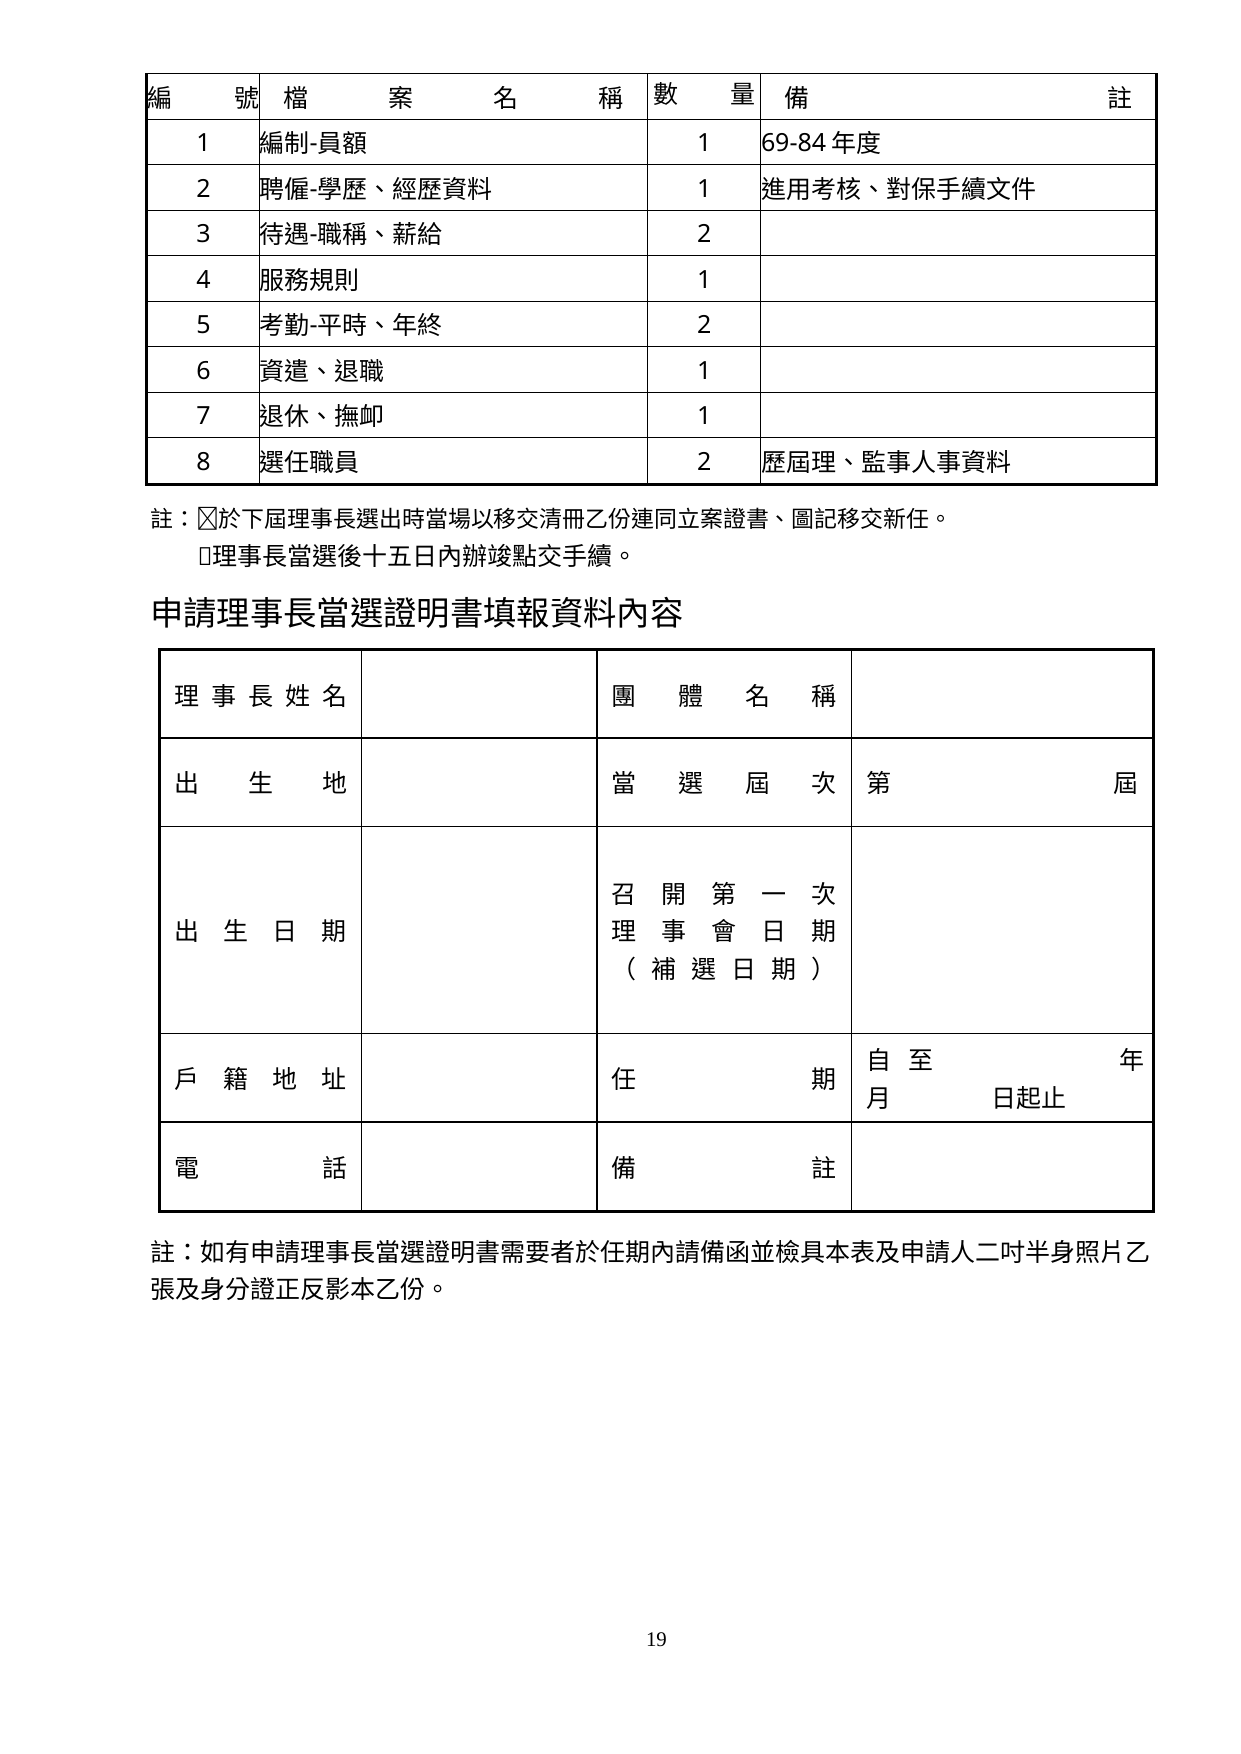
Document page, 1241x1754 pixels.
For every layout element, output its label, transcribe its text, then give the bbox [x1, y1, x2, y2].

table_cell [362, 1034, 596, 1121]
table_cell 服務規則 [260, 256, 647, 301]
table_cell 1 [148, 120, 259, 164]
table_cell 召開第一次 理事會日期 （補選日期） [598, 827, 851, 1032]
table_cell [761, 211, 1155, 255]
text 理事長當選後十五日內辦竣點交手續。 [197, 536, 1162, 573]
table_cell 編號 [148, 74, 259, 118]
table_header [362, 651, 596, 737]
table_cell 1 [648, 393, 760, 437]
table_cell 3 [148, 211, 259, 255]
table_cell [362, 1123, 596, 1210]
table_cell 編制-員額 [260, 120, 647, 164]
table_cell 2 [648, 211, 760, 255]
table_cell 1 [648, 120, 760, 164]
table_cell 4 [148, 256, 259, 301]
table_cell 出生日期 [161, 827, 361, 1032]
table_cell 8 [148, 438, 259, 483]
table_cell 1 [648, 256, 760, 301]
table_cell [852, 827, 1152, 1032]
table_cell [761, 302, 1155, 346]
text 申請理事長當選證明書填報資料內容 [150, 573, 1162, 648]
table_cell [761, 347, 1155, 392]
table_cell 出生地 [161, 739, 361, 826]
table_cell 6 [148, 347, 259, 392]
table_header 團體名稱 [598, 651, 851, 737]
table_cell 備註 [761, 74, 1155, 118]
table_cell 進用考核、對保手續文件 [761, 165, 1155, 209]
subtitle 註：於下屆理事長選出時當場以移交清冊乙份連同立案證書、圖記移交新任。 [150, 492, 1162, 536]
table_cell 第屆 [852, 739, 1152, 826]
table_cell [362, 827, 596, 1032]
table_cell 資遣、退職 [260, 347, 647, 392]
text 註：如有申請理事長當選證明書需要者於任期內請備函並檢具本表及申請人二吋半身照片乙張及身分證正反影本乙份。 [150, 1232, 1162, 1307]
table_header 理事長姓名 [161, 651, 361, 737]
table_cell 戶籍地址 [161, 1034, 361, 1121]
table_cell 2 [648, 302, 760, 346]
table_cell 69-84年度 [761, 120, 1155, 164]
table_cell 7 [148, 393, 259, 437]
table_cell 5 [148, 302, 259, 346]
table_cell [761, 256, 1155, 301]
table_cell 自至 年 月 日起止 [852, 1034, 1152, 1121]
table_cell 選任職員 [260, 438, 647, 483]
table_cell 1 [648, 347, 760, 392]
table_cell 電話 [161, 1123, 361, 1210]
table_cell 2 [648, 438, 760, 483]
table_cell 任期 [598, 1034, 851, 1121]
table_cell 聘僱-學歷、經歷資料 [260, 165, 647, 209]
table_cell 退休、撫卹 [260, 393, 647, 437]
table_cell [852, 1123, 1152, 1210]
table_header [852, 651, 1152, 737]
table_cell 當選屆次 [598, 739, 851, 826]
table_cell 備註 [598, 1123, 851, 1210]
table_cell 2 [148, 165, 259, 209]
table_cell [362, 739, 596, 826]
table_cell 待遇-職稱、薪給 [260, 211, 647, 255]
table_cell 考勤-平時、年終 [260, 302, 647, 346]
table_cell 歷屆理、監事人事資料 [761, 438, 1155, 483]
table_cell 檔案名稱 [260, 74, 647, 118]
table_cell 數量（本） [648, 74, 760, 118]
table_cell [761, 393, 1155, 437]
table_cell 1 [648, 165, 760, 209]
